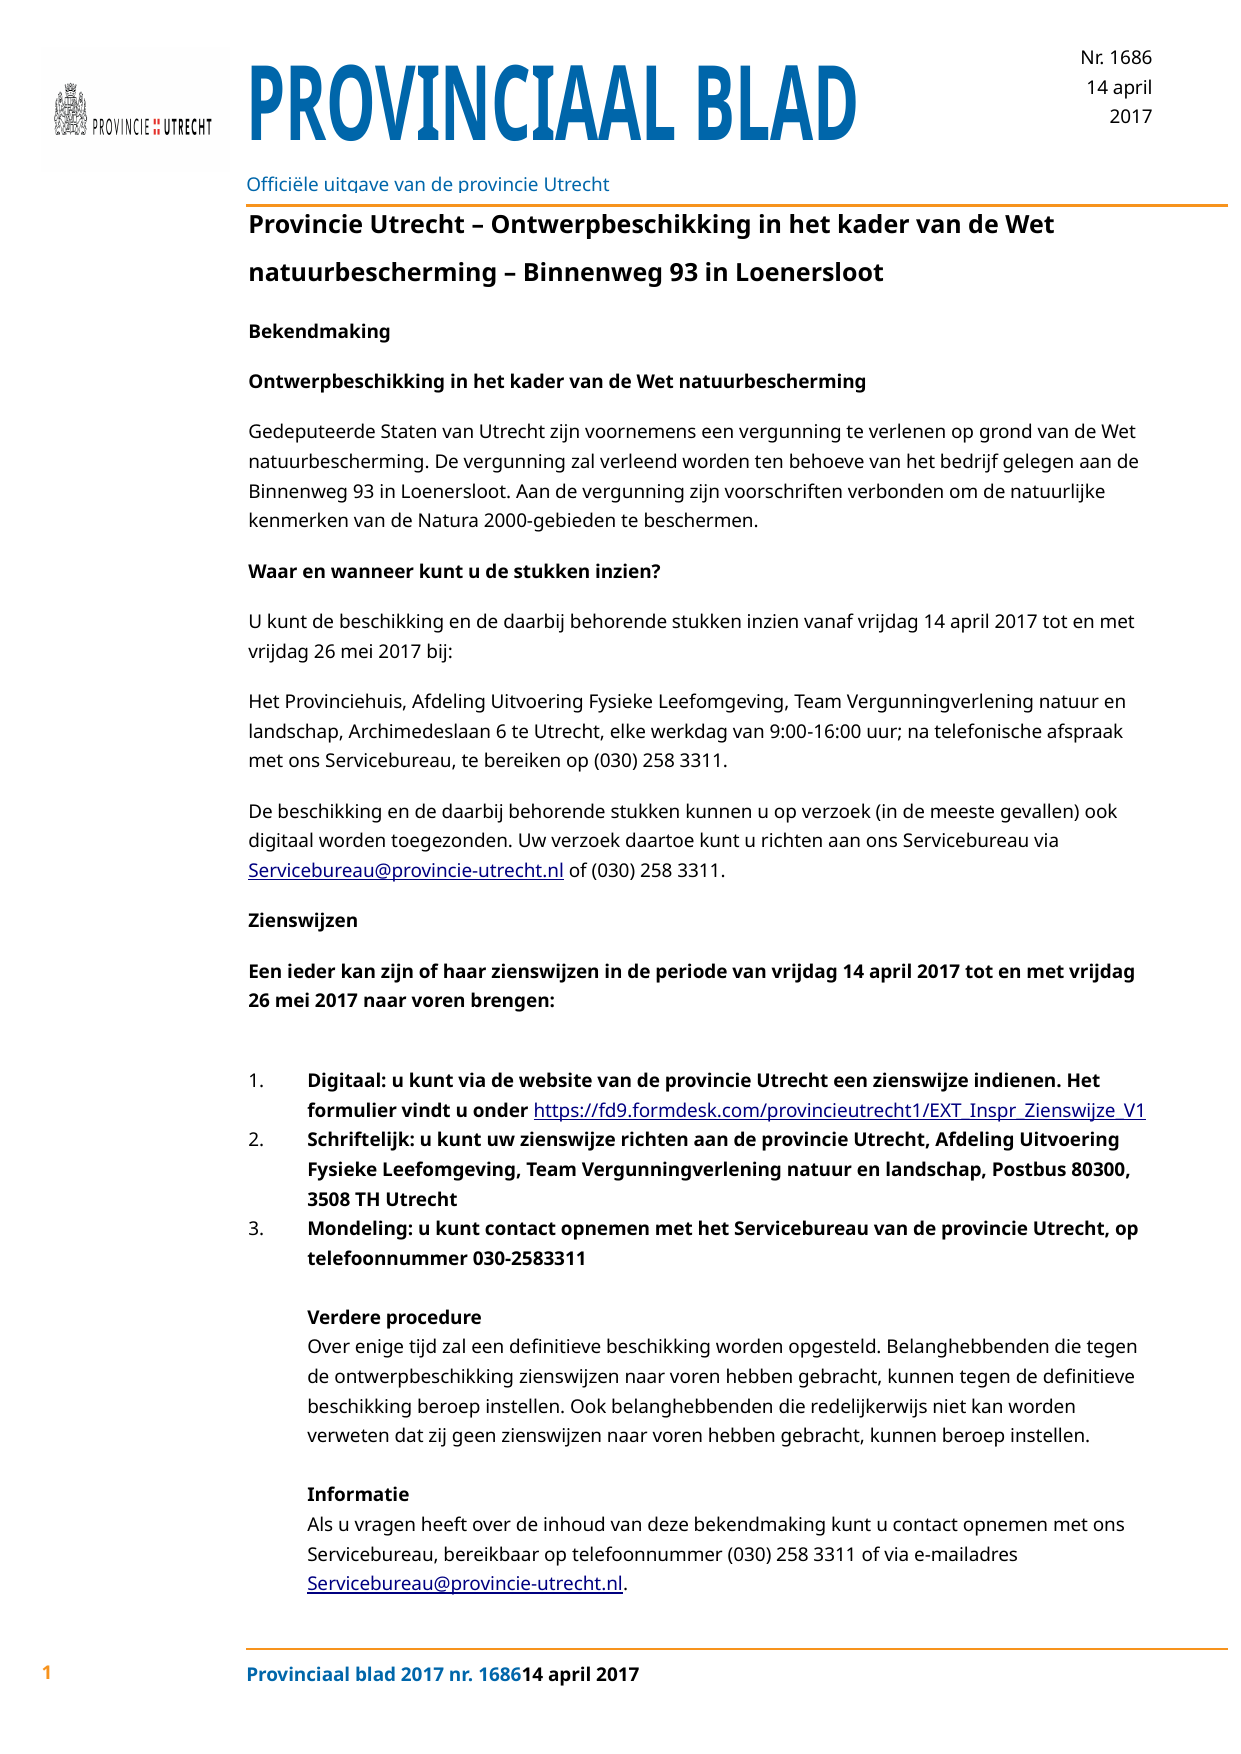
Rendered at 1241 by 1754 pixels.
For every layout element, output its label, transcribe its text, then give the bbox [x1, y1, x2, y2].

text Waar en wanneer kunt u de stukken inzien? [248, 558, 1152, 584]
picture [41, 47, 231, 172]
list Mondeling: u kunt contact opnemen met het Servicebureau van de provincie Utrecht, op telefoonnummer 030-2583311 [248, 1215, 1152, 1271]
list ­Informatie [248, 1482, 1152, 1507]
text Het Provinciehuis, Afdeling Uitvoering Fysieke Leefomgeving, Team Vergunningverlening natuur en landschap, Archimedeslaan 6 te Utrecht, elke werkdag van 9:00‑16:00 uur; na telefonische afspraak met ons Servicebureau, te bereiken op (030) 258 3311. [248, 688, 1152, 773]
list Schriftelijk: u kunt uw zienswijze richten aan de provincie Utrecht, Afdeling Uitvoering Fysieke Leefomgeving, Team Vergunningverlening natuur en landschap, Postbus 80300, 3508 TH Utrecht [248, 1127, 1152, 1212]
text Een ieder kan zijn of haar zienswijzen in de periode van vrijdag 14 april 2017 tot en met vrijdag 26 mei 2017 naar voren brengen: [248, 958, 1152, 1013]
text Provincie Utrecht – Ontwerpbeschikking in het kader van de Wet natuurbescherming – Binnenweg 93 in Loenersloot [248, 207, 1152, 288]
list Als u vragen heeft over de inhoud van deze bekendmaking kunt u contact opnemen met ons Servicebureau, bereikbaar op telefoonnummer (030) 258 3311 of via e-mailadres Servicebureau@provincie-utrecht.nl. [248, 1511, 1152, 1596]
list Verdere procedure [248, 1304, 1152, 1330]
text Zienswijzen [248, 907, 1152, 933]
list Digitaal: u kunt via de website van de provincie Utrecht een zienswijze indienen. Het formulier vindt u onder https://fd9.formdesk.com/provincieutrecht1/EXT_Inspr_Zienswijze_V1 [248, 1067, 1152, 1123]
text Bekendmaking [248, 318, 1152, 344]
text De beschikking en de daarbij behorende stukken kunnen u op verzoek (in de meeste gevallen) ook digitaal worden toegezonden. Uw verzoek daartoe kunt u richten aan ons Servicebureau via Servicebureau@provincie-utrecht.nl of (030) 258 3311. [248, 798, 1152, 883]
text Gedeputeerde Staten van Utrecht zijn voornemens een vergunning te verlenen op grond van de Wet natuurbescherming. De vergunning zal verleend worden ten behoeve van het bedrijf gelegen aan de Binnenweg 93 in Loenersloot. Aan de vergunning zijn voorschriften verbonden om de natuurlijke kenmerken van de Natura 2000-gebieden te beschermen. [248, 419, 1152, 533]
text Ontwerpbeschikking in het kader van de Wet natuurbescherming [248, 368, 1152, 394]
list ­ [248, 1274, 1152, 1300]
text U kunt de beschikking en de daarbij behorende stukken inzien vanaf vrijdag 14 april 2017 tot en met vrijdag 26 mei 2017 bij: [248, 608, 1152, 664]
list Over enige tijd zal een definitieve beschikking worden opgesteld. Belanghebbenden die tegen de ontwerpbeschikking zienswijzen naar voren hebben gebracht, kunnen tegen de definitieve beschikking beroep instellen. Ook belanghebbenden die redelijkerwijs niet kan worden verweten dat zij geen zienswijzen naar voren hebben gebracht, kunnen beroep instellen. [248, 1334, 1152, 1448]
